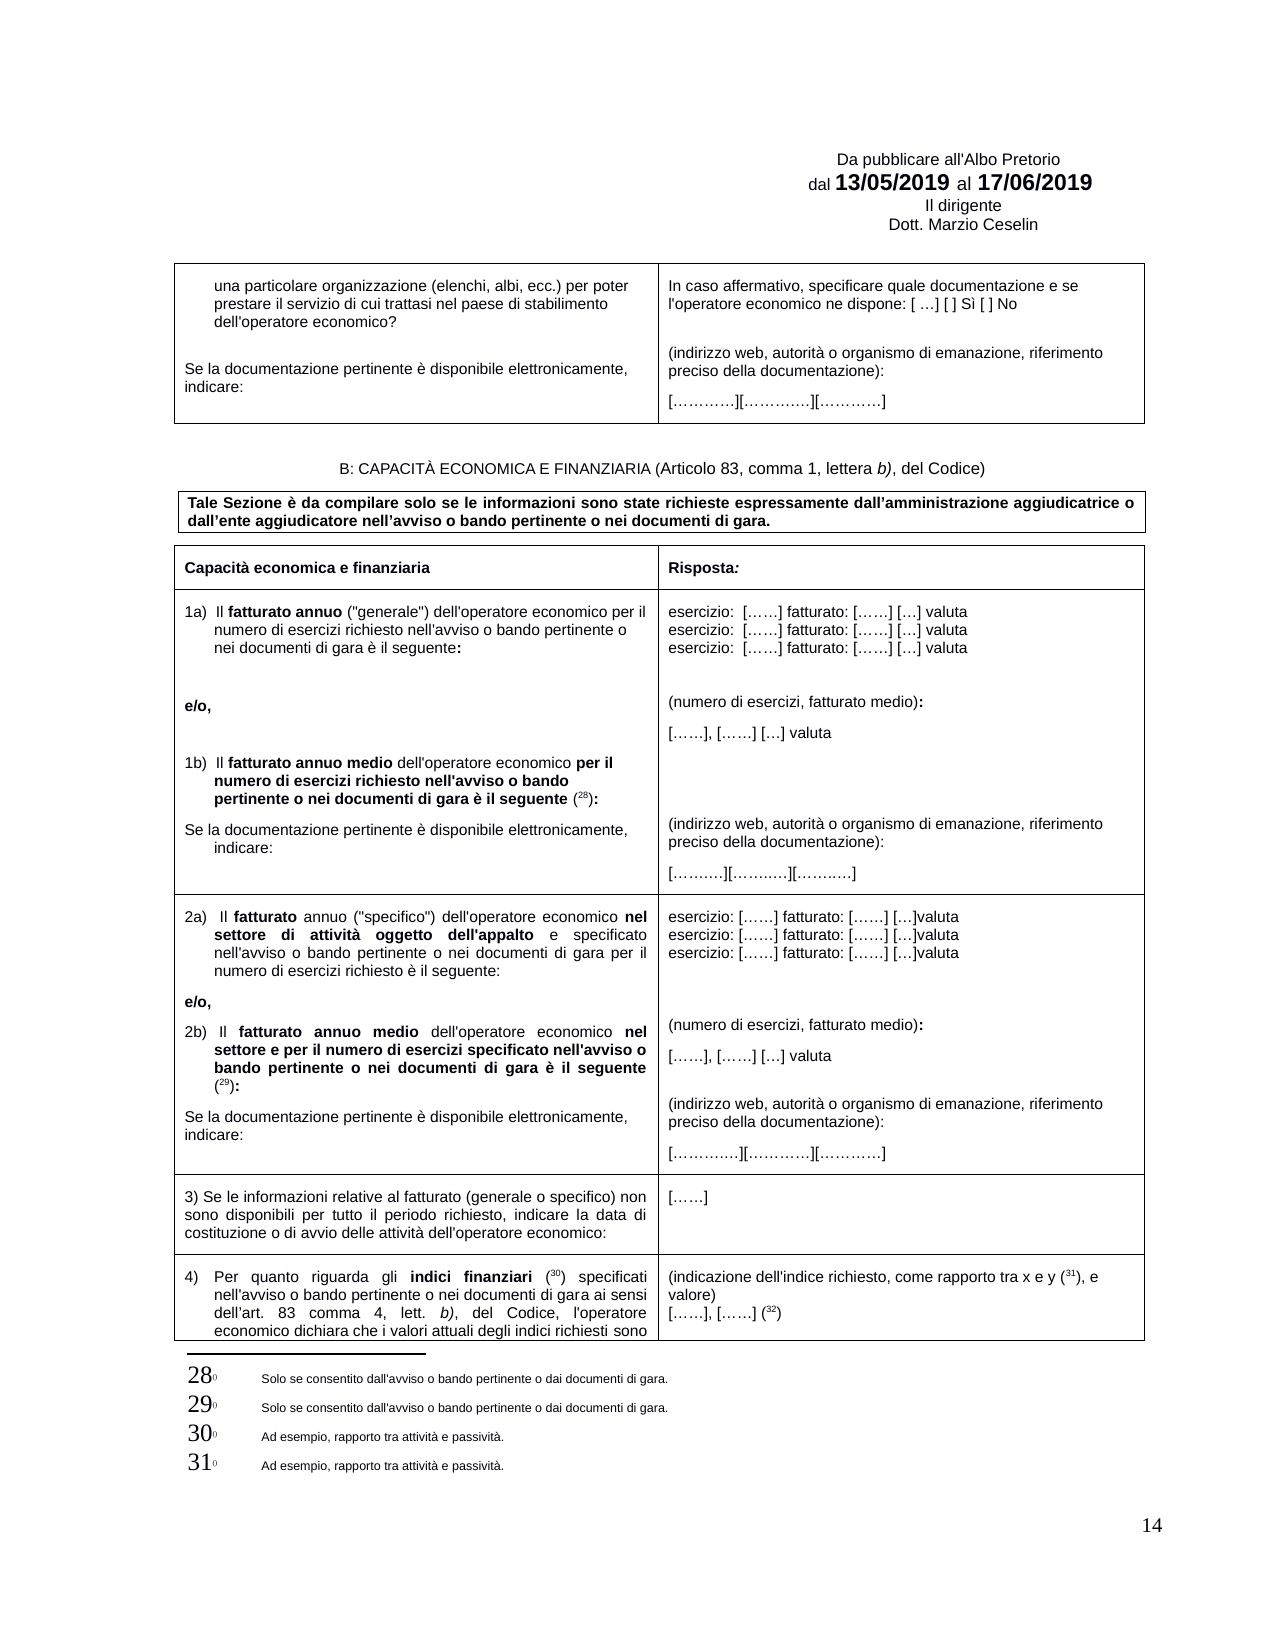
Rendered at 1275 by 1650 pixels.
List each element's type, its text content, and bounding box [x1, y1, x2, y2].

text Tale Sezione è da compilare solo se le informazioni sono state richieste espressamente dall’amministrazione aggiudicatrice o dall’ente aggiudicatore nell’avviso o bando pertinente o nei documenti di gara. [179, 492, 1145, 532]
title B: Capacità economica e finanziaria (Articolo 83, comma 1, lettera b), del Codice) [187, 459, 1137, 478]
table_cell 3) Se le informazioni relative al fatturato (generale o specifico) non sono disponibili per tutto il periodo richiesto, indicare la data di costituzione o di avvio delle attività dell'operatore economico: [175, 1175, 658, 1254]
table_cell Per quanto riguarda gli indici finanziari () specificati nell'avviso o bando pertinente o nei documenti di gara ai sensi dell’art. 83 comma 4, lett. b), del Codice, l'operatore economico dichiara che i valori attuali degli indici richiesti sono [175, 1255, 658, 1340]
table_cell In caso affermativo, specificare quale documentazione e se l'operatore economico ne dispone: [ …] [ ] Sì [ ] No (indirizzo web, autorità o organismo di emanazione, riferimento preciso della documentazione): […………][……….…][…………] [659, 264, 1144, 422]
table_cell 2a) Il fatturato annuo ("specifico") dell'operatore economico nel settore di attività oggetto dell'appalto e specificato nell'avviso o bando pertinente o nei documenti di gara per il numero di esercizi richiesto è il seguente: e/o, 2b) Il fatturato annuo medio dell'operatore economico nel settore e per il numero di esercizi specificato nell'avviso o bando pertinente o nei documenti di gara è il seguente (): Se la documentazione pertinente è disponibile elettronicamente, indicare: [175, 895, 658, 1174]
table_cell esercizio: [……] fatturato: [……] […] valuta esercizio: [……] fatturato: [……] […] valuta esercizio: [……] fatturato: [……] […] valuta (numero di esercizi, fatturato medio): [……], [……] […] valuta (indirizzo web, autorità o organismo di emanazione, riferimento preciso della documentazione): […….…][……..…][……..…] [659, 590, 1144, 894]
table_cell [……] [659, 1175, 1144, 1254]
table_cell 1a) Il fatturato annuo ("generale") dell'operatore economico per il numero di esercizi richiesto nell'avviso o bando pertinente o nei documenti di gara è il seguente: e/o, 1b) Il fatturato annuo medio dell'operatore economico per il numero di esercizi richiesto nell'avviso o bando pertinente o nei documenti di gara è il seguente (): Se la documentazione pertinente è disponibile elettronicamente, indicare: [175, 590, 658, 894]
table_cell (indicazione dell'indice richiesto, come rapporto tra x e y (), e valore) [……], [……] () (indirizzo web, autorità o organismo di emanazione, riferimento preciso della documentazione): [………..…][…………][……….…] [659, 1255, 1144, 1340]
table_cell una particolare organizzazione (elenchi, albi, ecc.) per poter prestare il servizio di cui trattasi nel paese di stabilimento dell'operatore economico? Se la documentazione pertinente è disponibile elettronicamente, indicare: [175, 264, 658, 422]
table_header Capacità economica e finanziaria [175, 546, 658, 589]
table_header Risposta: [659, 546, 1144, 589]
table_cell esercizio: [……] fatturato: [……] […]valuta esercizio: [……] fatturato: [……] […]valuta esercizio: [……] fatturato: [……] […]valuta (numero di esercizi, fatturato medio): [……], [……] […] valuta (indirizzo web, autorità o organismo di emanazione, riferimento preciso della documentazione): [……….…][…………][…………] [659, 895, 1144, 1174]
